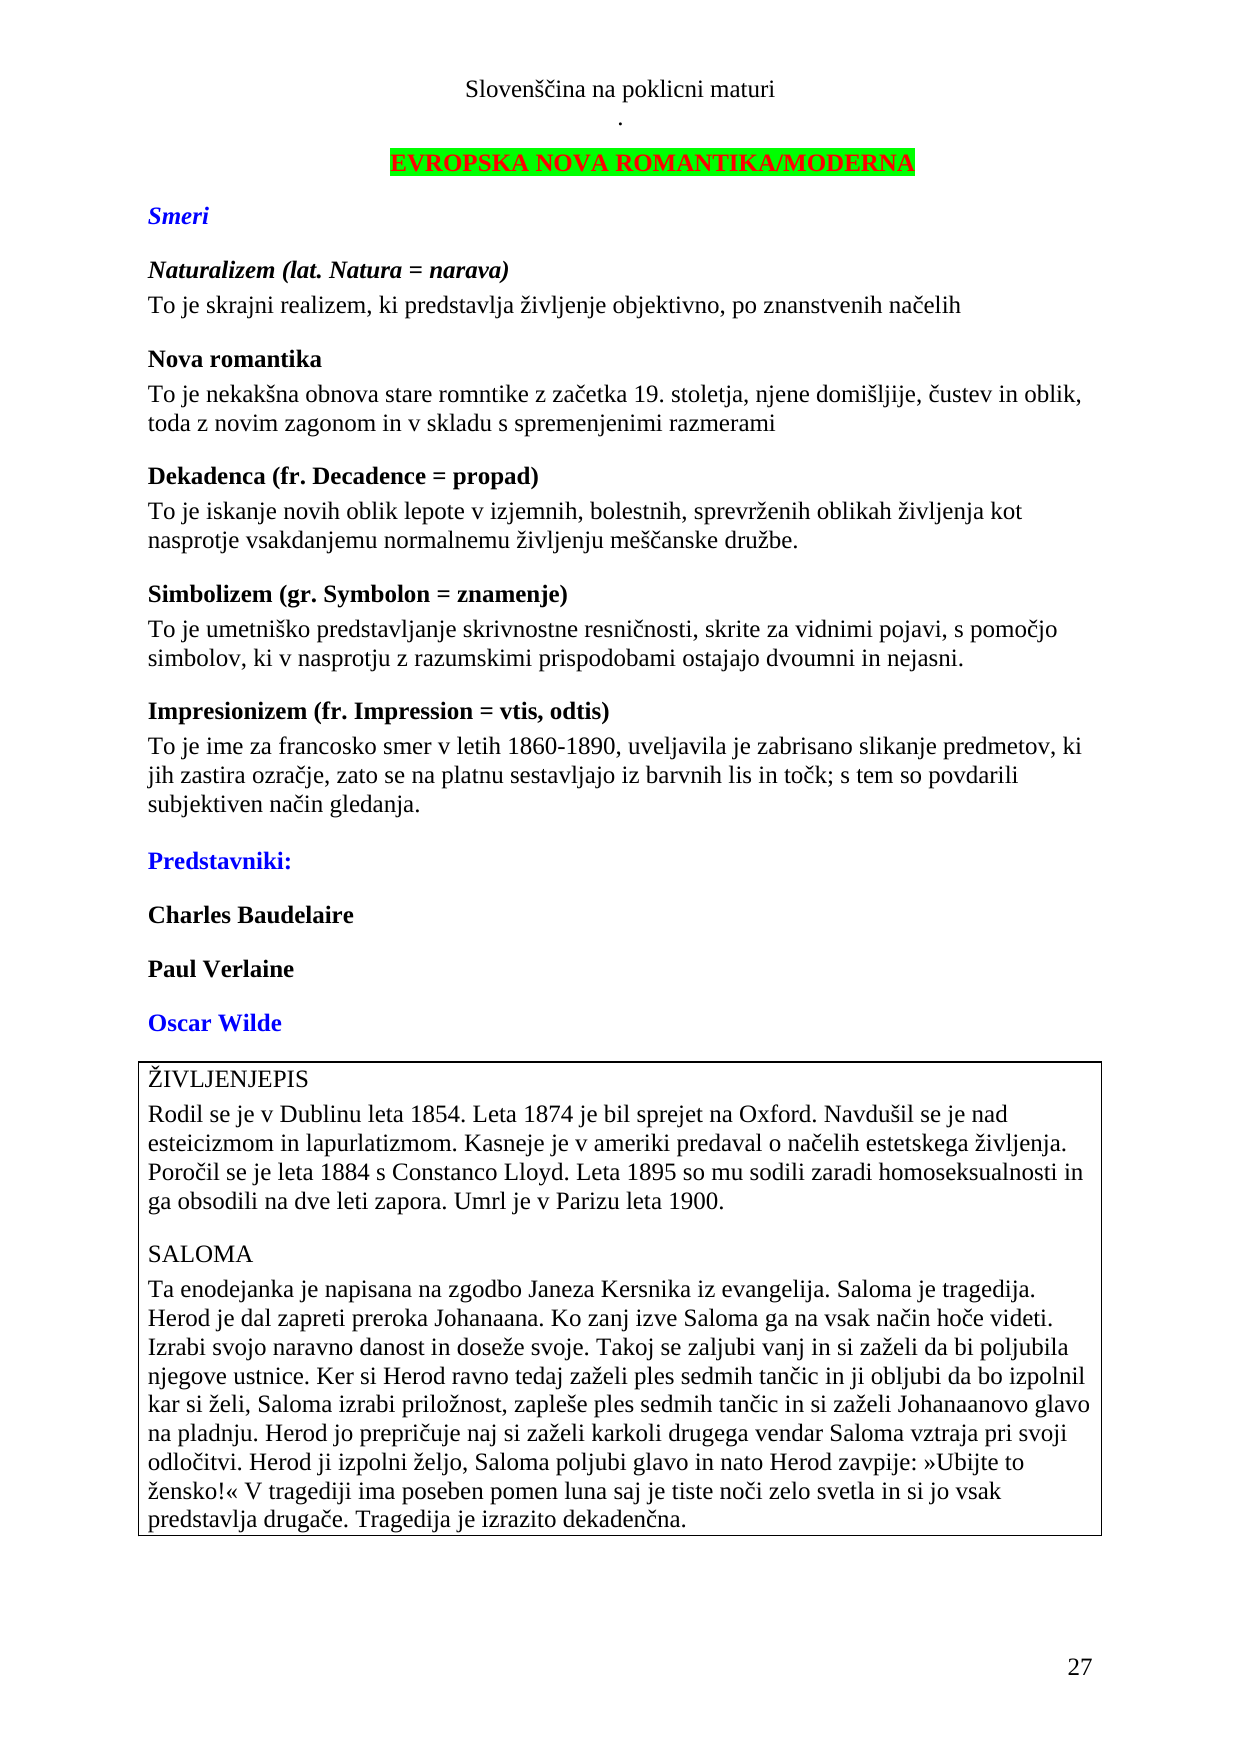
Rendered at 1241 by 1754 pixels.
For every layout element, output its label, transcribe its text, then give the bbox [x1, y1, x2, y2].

subtitle Impresionizem (fr. Impression = vtis, odtis) [148, 696, 1093, 725]
text To je nekakšna obnova stare romntike z začetka 19. stoletja, njene domišljije, čustev in oblik, toda z novim zagonom in v skladu s spremenjenimi razmerami [148, 379, 1093, 436]
text Rodil se je v Dublinu leta 1854. Leta 1874 je bil sprejet na Oxford. Navdušil se je nad esteicizmom in lapurlatizmom. Kasneje je v ameriki predaval o načelih estetskega življenja. Poročil se je leta 1884 s Constanco Lloyd. Leta 1895 so mu sodili zaradi homoseksualnosti in ga obsodili na dve leti zapora. Umrl je v Parizu leta 1900. [139, 1096, 1101, 1214]
subtitle Oscar Wilde [148, 1008, 1093, 1036]
subtitle Nova romantika [148, 344, 1093, 373]
subtitle ŽIVLJENJEPIS [139, 1063, 1101, 1093]
text EVROPSKA NOVA ROMANTIKA/MODERNA [148, 148, 1158, 176]
text To je iskanje novih oblik lepote v izjemnih, bolestnih, sprevrženih oblikah življenja kot nasprotje vsakdanjemu normalnemu življenju meščanske družbe. [148, 496, 1093, 554]
text Predstavniki: [148, 846, 1158, 875]
subtitle Simbolizem (gr. Symbolon = znamenje) [148, 579, 1093, 608]
subtitle Dekadenca (fr. Decadence = propad) [148, 461, 1093, 490]
subtitle Smeri [148, 201, 1093, 230]
subtitle SALOMA [139, 1236, 1101, 1268]
text To je skrajni realizem, ki predstavlja življenje objektivno, po znanstvenih načelih [148, 290, 1093, 319]
subtitle Charles Baudelaire [148, 900, 1093, 929]
text To je ime za francosko smer v letih 1860-1890, uveljavila je zabrisano slikanje predmetov, ki jih zastira ozračje, zato se na platnu sestavljajo iz barvnih lis in točk; s tem so povdarili subjektiven način gledanja. [148, 731, 1093, 818]
text To je umetniško predstavljanje skrivnostne resničnosti, skrite za vidnimi pojavi, s pomočjo simbolov, ki v nasprotju z razumskimi prispodobami ostajajo dvoumni in nejasni. [148, 614, 1093, 671]
subtitle Naturalizem (lat. Natura = narava) [148, 255, 1093, 284]
text Ta enodejanka je napisana na zgodbo Janeza Kersnika iz evangelija. Saloma je tragedija. Herod je dal zapreti preroka Johanaana. Ko zanj izve Saloma ga na vsak način hoče videti. Izrabi svojo naravno danost in doseže svoje. Takoj se zaljubi vanj in si zaželi da bi poljubila njegove ustnice. Ker si Herod ravno tedaj zaželi ples sedmih tančic in ji obljubi da bo izpolnil kar si želi, Saloma izrabi priložnost, zapleše ples sedmih tančic in si zaželi Johanaanovo glavo na pladnju. Herod jo prepričuje naj si zaželi karkoli drugega vendar Saloma vztraja pri svoji odločitvi. Herod ji izpolni željo, Saloma poljubi glavo in nato Herod zavpije: »Ubijte to žensko!« V tragediji ima poseben pomen luna saj je tiste noči zelo svetla in si jo vsak predstavlja drugače. Tragedija je izrazito dekadenčna. [139, 1271, 1101, 1535]
subtitle Paul Verlaine [148, 954, 1093, 983]
